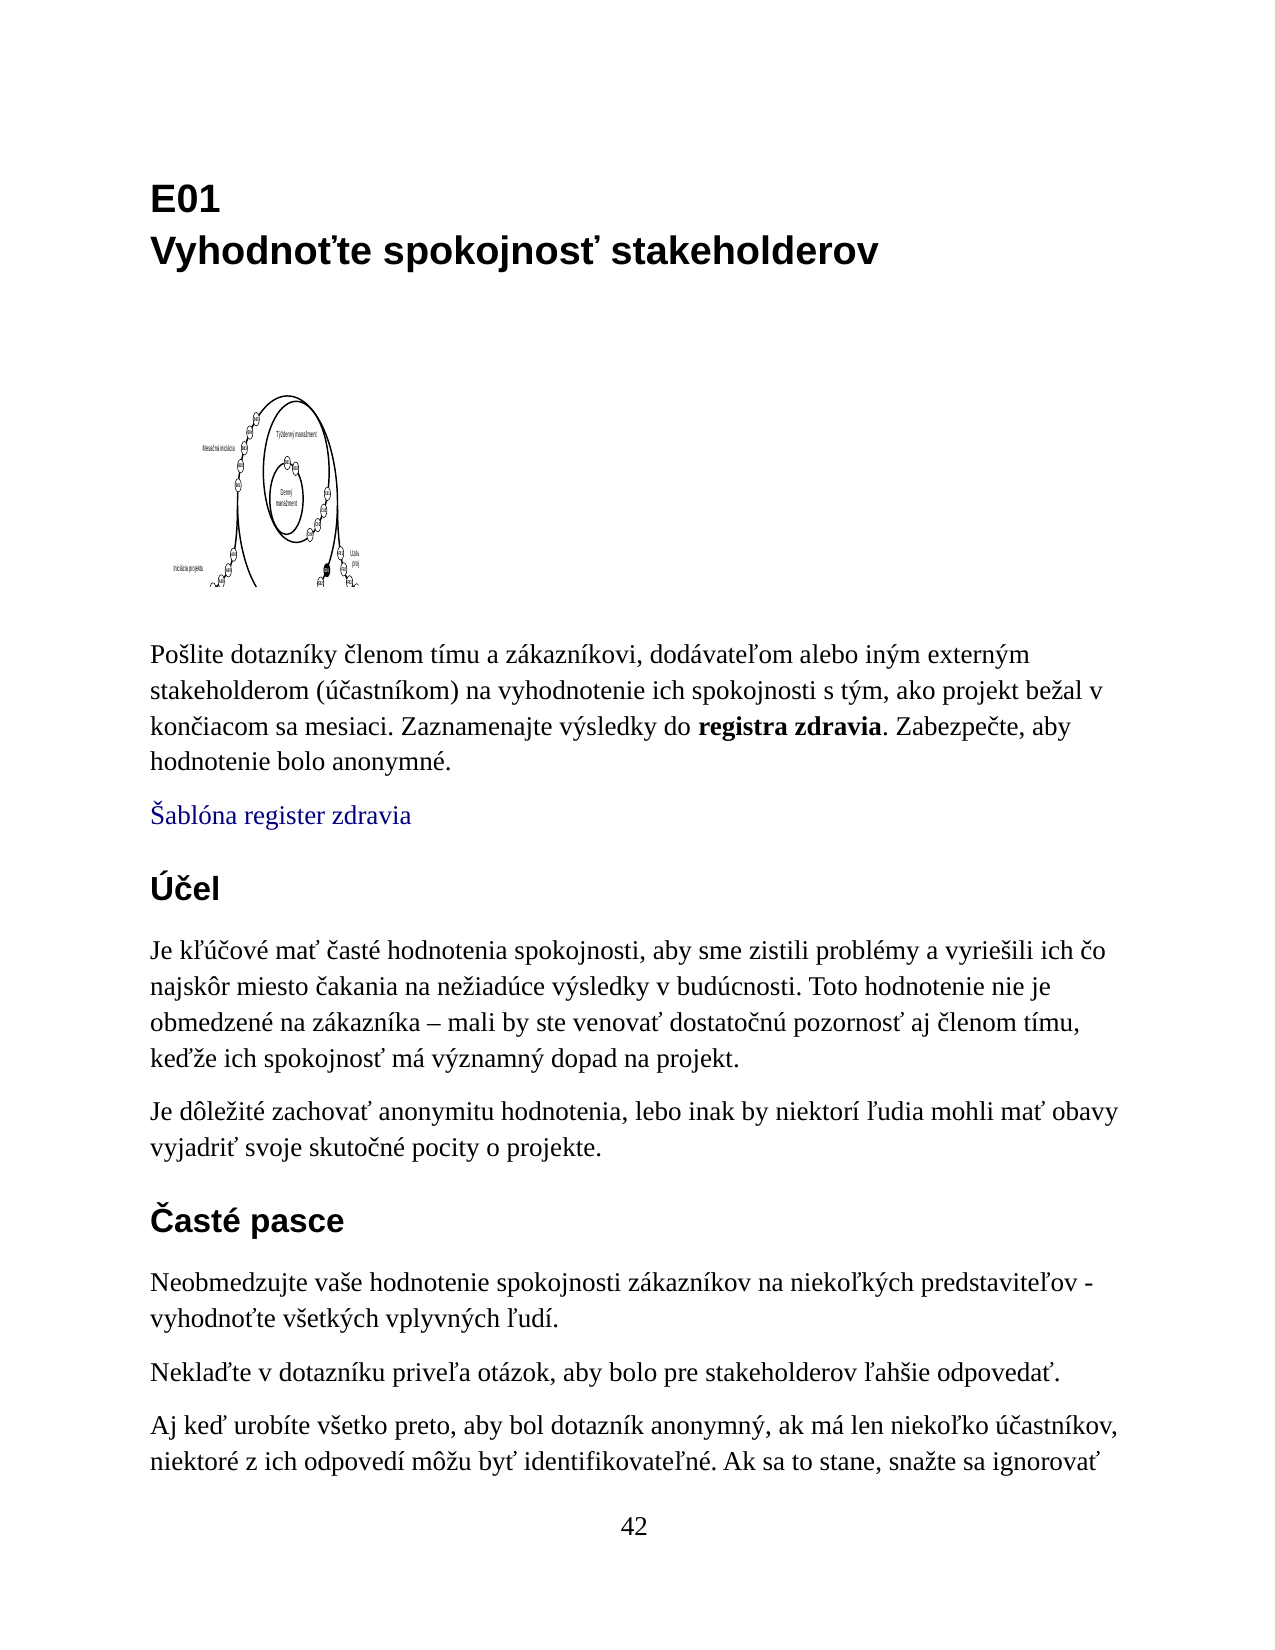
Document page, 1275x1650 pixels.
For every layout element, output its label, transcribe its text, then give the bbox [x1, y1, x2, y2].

text Neklaďte v dotazníku priveľa otázok, aby bolo pre stakeholderov ľahšie odpovedať. [150, 1356, 1125, 1387]
text Je kľúčové mať časté hodnotenia spokojnosti, aby sme zistili problémy a vyriešili ich čo najskôr miesto čakania na nežiadúce výsledky v budúcnosti. Toto hodnotenie nie je obmedzené na zákazníka – mali by ste venovať dostatočnú pozornosť aj členom tímu, keďže ich spokojnosť má významný dopad na projekt. [150, 934, 1125, 1073]
text Je dôležité zachovať anonymitu hodnotenia, lebo inak by niektorí ľudia mohli mať obavy vyjadriť svoje skutočné pocity o projekte. [150, 1095, 1125, 1162]
text Šablóna register zdravia [150, 799, 1125, 830]
subtitle E01 Vyhodnoťte spokojnosť stakeholderov [150, 175, 1125, 273]
text Pošlite dotazníky členom tímu a zákazníkovi, dodávateľom alebo iným externým stakeholderom (účastníkom) na vyhodnotenie ich spokojnosti s tým, ako projekt bežal v končiacom sa mesiaci. Zaznamenajte výsledky do registra zdravia. Zabezpečte, aby hodnotenie bolo anonymné. [150, 638, 1125, 777]
text Aj keď urobíte všetko preto, aby bol dotazník anonymný, ak má len niekoľko účastníkov, niektoré z ich odpovedí môžu byť identifikovateľné. Ak sa to stane, snažte sa ignorovať [150, 1409, 1125, 1476]
subtitle Časté pasce [150, 1201, 1125, 1239]
text Neobmedzujte vaše hodnotenie spokojnosti zákazníkov na niekoľkých predstaviteľov - vyhodnoťte všetkých vplyvných ľudí. [150, 1266, 1125, 1333]
subtitle Účel [150, 869, 1125, 907]
